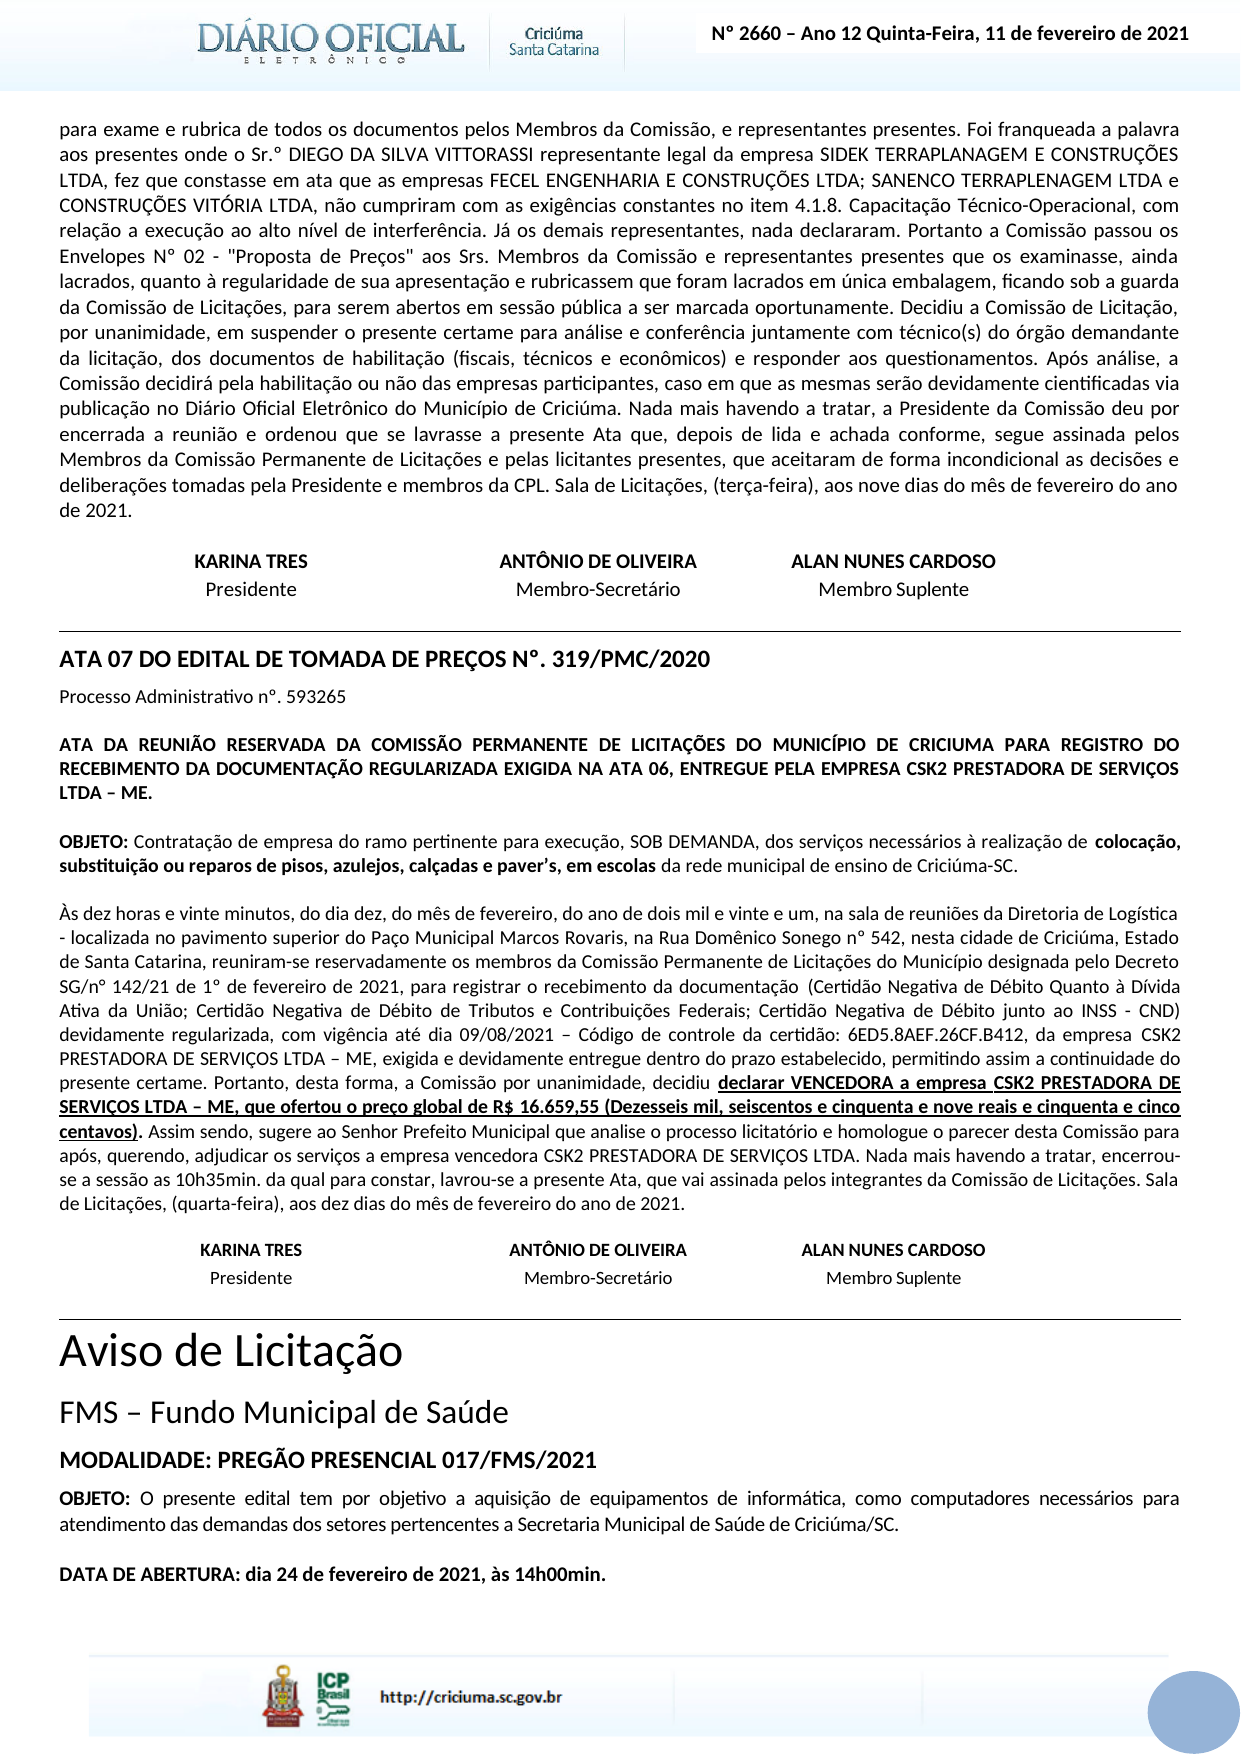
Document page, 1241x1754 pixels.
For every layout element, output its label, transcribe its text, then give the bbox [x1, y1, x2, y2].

table_header ANTÔNIO DE OLIVEIRA [443, 1239, 783, 1266]
text centavos). Assim sendo, sugere ao Senhor Prefeito Municipal que analise o processo licitatório e homologue o parecer desta Comissão para após, querendo, adjudicar os serviços a empresa vencedora CSK2 PRESTADORA DE SERVIÇOS LTDA. Nada mais havendo a tratar, encerrou-se a sessão as 10h35min. da qual para constar, lavrou-se a presente Ata, que vai assinada pelos integrantes da Comissão de Licitações. Sala de Licitações, (quarta-feira), aos dez dias do mês de fevereiro do ano de 2021. [59, 1117, 1181, 1216]
table_cell Membro Suplente [783, 576, 1034, 604]
text Aviso de Licitação [59, 1320, 1181, 1379]
text OBJETO: O presente edital tem por objetivo a aquisição de equipamentos de informática, como computadores necessários para atendimento das demandas dos setores pertencentes a Secretaria Municipal de Saúde de Criciúma/SC. [59, 1485, 1181, 1536]
table_header ALAN NUNES CARDOSO [783, 548, 1034, 576]
text ATA DA REUNIÃO RESERVADA DA COMISSÃO PERMANENTE DE LICITAÇÕES DO MUNICÍPIO DE CRICIUMA PARA REGISTRO DO RECEBIMENTO DA DOCUMENTAÇÃO REGULARIZADA EXIGIDA NA ATA 06, ENTREGUE PELA EMPRESA CSK2 PRESTADORA DE SERVIÇOS LTDA – ME. [59, 732, 1181, 805]
table_cell Presidente [89, 576, 443, 604]
table_header ANTÔNIO DE OLIVEIRA [443, 548, 783, 576]
text para exame e rubrica de todos os documentos pelos Membros da Comissão, e representantes presentes. Foi franqueada a palavra aos presentes onde o Sr.º DIEGO DA SILVA VITTORASSI representante legal da empresa SIDEK TERRAPLANAGEM E CONSTRUÇÕES LTDA, fez que constasse em ata que as empresas FECEL ENGENHARIA E CONSTRUÇÕES LTDA; SANENCO TERRAPLENAGEM LTDA e CONSTRUÇÕES VITÓRIA LTDA, não cumpriram com as exigências constantes no item 4.1.8. Capacitação Técnico-Operacional, com relação a execução ao alto nível de interferência. Já os demais representantes, nada declararam. Portanto a Comissão passou os Envelopes Nº 02 - "Proposta de Preços" aos Srs. Membros da Comissão e representantes presentes que os examinasse, ainda lacrados, quanto à regularidade de sua apresentação e rubricassem que foram lacrados em única embalagem, ficando sob a guarda da Comissão de Licitações, para serem abertos em sessão pública a ser marcada oportunamente. Decidiu a Comissão de Licitação, por unanimidade, em suspender o presente certame para análise e conferência juntamente com técnico(s) do órgão demandante da licitação, dos documentos de habilitação (fiscais, técnicos e econômicos) e responder aos questionamentos. Após análise, a Comissão decidirá pela habilitação ou não das empresas participantes, caso em que as mesmas serão devidamente cientificadas via publicação no Diário Oficial Eletrônico do Município de Criciúma. Nada mais havendo a tratar, a Presidente da Comissão deu por encerrada a reunião e ordenou que se lavrasse a presente Ata que, depois de lida e achada conforme, segue assinada pelos Membros da Comissão Permanente de Licitações e pelas licitantes presentes, que aceitaram de forma incondicional as decisões e deliberações tomadas pela Presidente e membros da CPL. Sala de Licitações, (terça-feira), aos nove dias do mês de fevereiro do ano de 2021. [59, 116, 1181, 523]
text DATA DE ABERTURA: dia 24 de fevereiro de 2021, às 14h00min. [59, 1562, 1181, 1587]
table_cell Presidente [89, 1266, 443, 1294]
table_header ALAN NUNES CARDOSO [783, 1239, 1034, 1266]
text MODALIDADE: PREGÃO PRESENCIAL 017/FMS/2021 [59, 1444, 1181, 1475]
table_cell Membro-Secretário [443, 576, 783, 604]
text Processo Administrativo nº. 593265 [59, 684, 1181, 708]
table_header KARINA TRES [89, 548, 443, 576]
text FMS – Fundo Municipal de Saúde [59, 1391, 1181, 1432]
text ATA 07 DO EDITAL DE TOMADA DE PREÇOS Nº. 319/PMC/2020 [59, 643, 1181, 673]
table_cell Membro Suplente [783, 1266, 1034, 1294]
text Às dez horas e vinte minutos, do dia dez, do mês de fevereiro, do ano de dois mil e vinte e um, na sala de reuniões da Diretoria de Logística - localizada no pavimento superior do Paço Municipal Marcos Rovaris, na Rua Domênico Sonego nº 542, nesta cidade de Criciúma, Estado de Santa Catarina, reuniram-se reservadamente os membros da Comissão Permanente de Licitações do Município designada pelo Decreto SG/n° 142/21 de 1º de fevereiro de 2021, para registrar o recebimento da documentação (Certidão Negativa de Débito Quanto à Dívida Ativa da União; Certidão Negativa de Débito de Tributos e Contribuições Federais; Certidão Negativa de Débito junto ao INSS - CND) devidamente regularizada, com vigência até dia 09/08/2021 – Código de controle da certidão: 6ED5.8AEF.26CF.B412, da empresa CSK2 PRESTADORA DE SERVIÇOS LTDA – ME, exigida e devidamente entregue dentro do prazo estabelecido, permitindo assim a continuidade do presente certame. Portanto, desta forma, a Comissão por unanimidade, decidiu declarar VENCEDORA a empresa CSK2 PRESTADORA DE SERVIÇOS LTDA – ME, que ofertou o preço global de R$ 16.659,55 (Dezesseis mil, seiscentos e cinquenta e nove reais e cinquenta e cinco [59, 901, 1181, 1115]
table_header KARINA TRES [89, 1239, 443, 1266]
text OBJETO: Contratação de empresa do ramo pertinente para execução, SOB DEMANDA, dos serviços necessários à realização de colocação, substituição ou reparos de pisos, azulejos, calçadas e paver’s, em escolas da rede municipal de ensino de Criciúma-SC. [59, 829, 1181, 877]
table_cell Membro-Secretário [443, 1266, 783, 1294]
